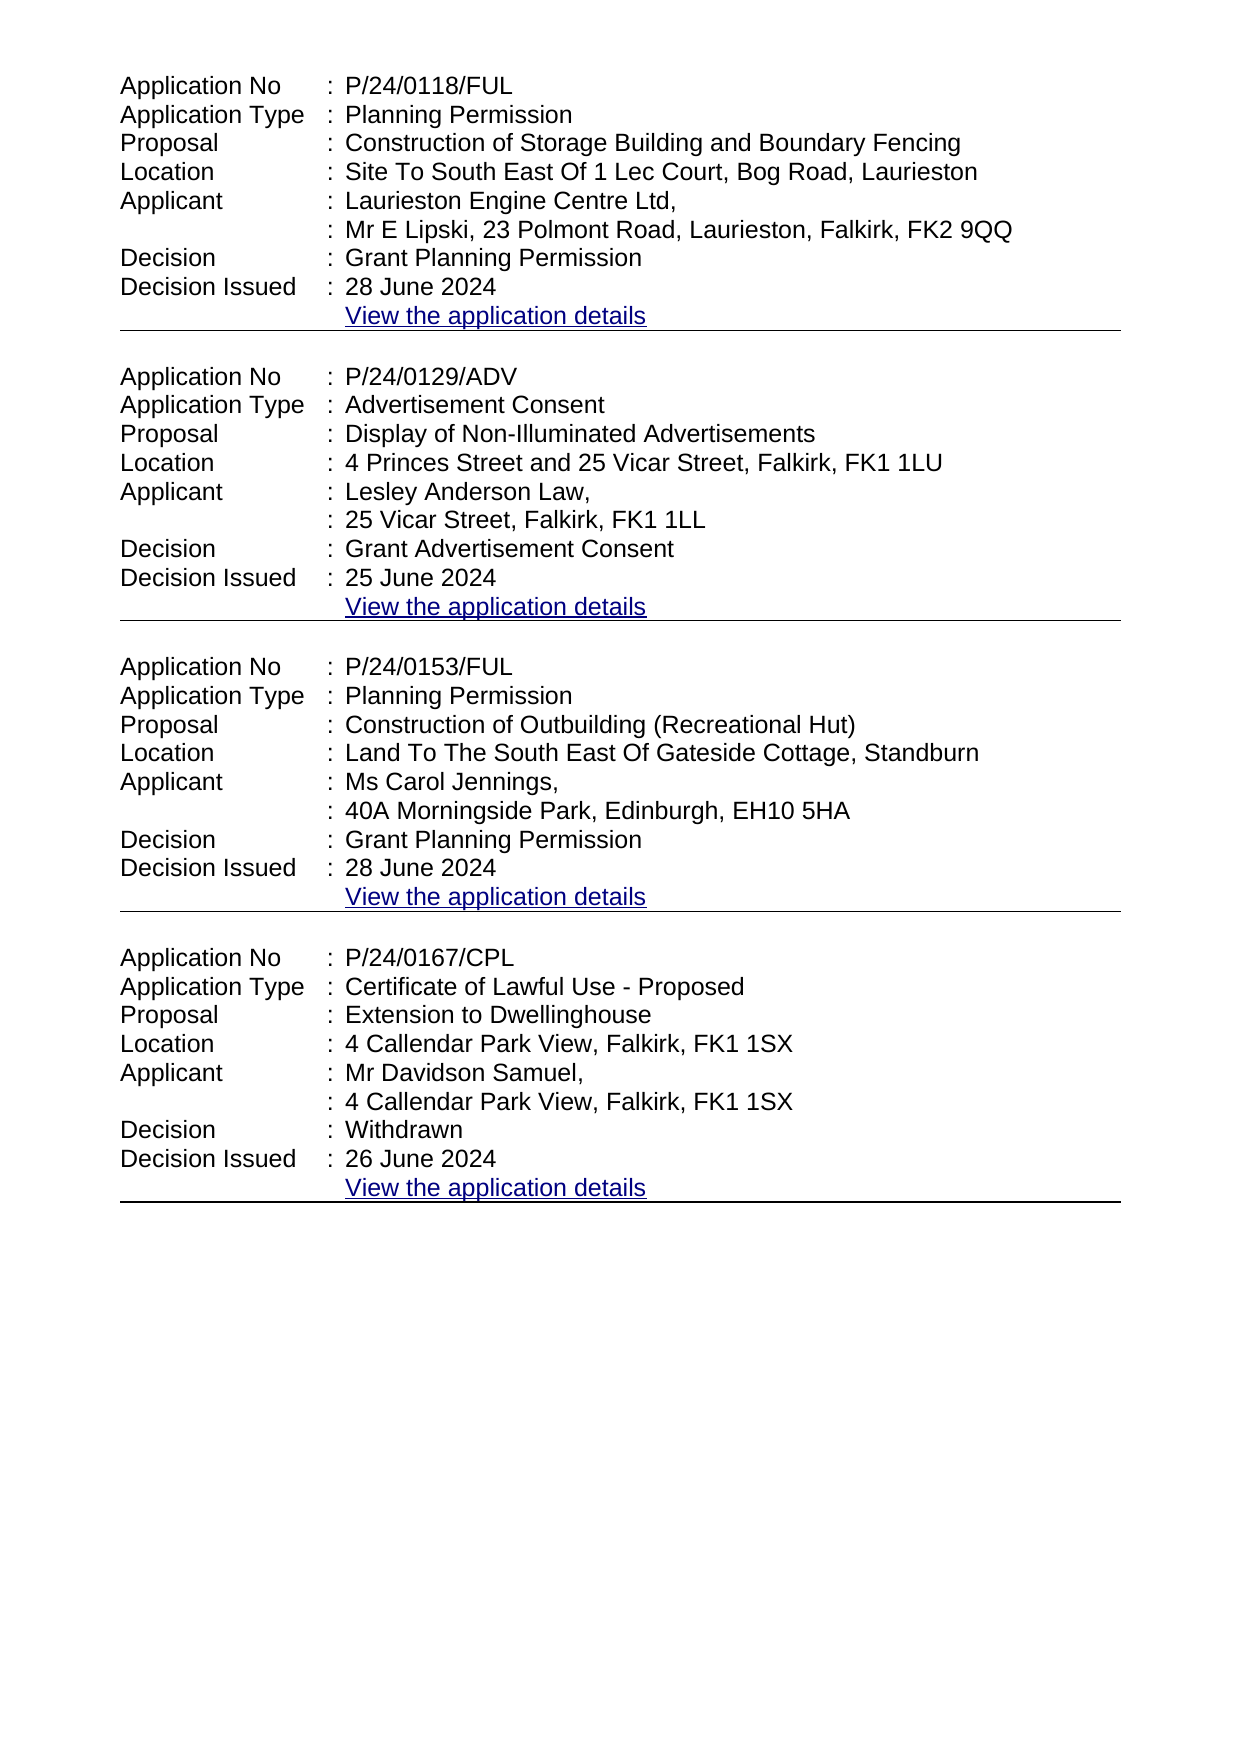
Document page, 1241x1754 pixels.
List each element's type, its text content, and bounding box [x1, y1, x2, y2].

text Decision : Grant Advertisement Consent [120, 534, 1121, 563]
text Applicant : Lesley Anderson Law, [120, 476, 1121, 505]
text : 25 Vicar Street, Falkirk, FK1 1LL [120, 505, 1121, 534]
text Proposal : Construction of Outbuilding (Recreational Hut) [120, 709, 1121, 738]
text Decision Issued : 25 June 2024 [120, 563, 1121, 591]
text View the application details [120, 591, 1121, 620]
text Application Type : Certificate of Lawful Use - Proposed [120, 971, 1121, 1000]
text Application No : P/24/0167/CPL [120, 943, 1121, 971]
text Location : 4 Callendar Park View, Falkirk, FK1 1SX [120, 1029, 1121, 1058]
text Location : Site To South East Of 1 Lec Court, Bog Road, Laurieston [120, 157, 1121, 186]
text Proposal : Extension to Dwellinghouse [120, 1000, 1121, 1029]
text Proposal : Construction of Storage Building and Boundary Fencing [120, 128, 1121, 157]
text Applicant : Laurieston Engine Centre Ltd, [120, 186, 1121, 214]
text Application No : P/24/0118/FUL [120, 71, 1121, 99]
text : Mr E Lipski, 23 Polmont Road, Laurieston, Falkirk, FK2 9QQ [120, 214, 1121, 243]
text Application Type : Advertisement Consent [120, 390, 1121, 419]
text Decision Issued : 26 June 2024 [120, 1144, 1121, 1173]
text Decision : Grant Planning Permission [120, 243, 1121, 272]
text Proposal : Display of Non-Illuminated Advertisements [120, 419, 1121, 448]
text Applicant : Ms Carol Jennings, [120, 767, 1121, 796]
text Location : 4 Princes Street and 25 Vicar Street, Falkirk, FK1 1LU [120, 448, 1121, 476]
text Decision Issued : 28 June 2024 [120, 272, 1121, 301]
text : 4 Callendar Park View, Falkirk, FK1 1SX [120, 1086, 1121, 1115]
text Application No : P/24/0153/FUL [120, 652, 1121, 681]
text : 40A Morningside Park, Edinburgh, EH10 5HA [120, 796, 1121, 824]
text Application Type : Planning Permission [120, 681, 1121, 709]
text Decision Issued : 28 June 2024 [120, 853, 1121, 882]
text Application Type : Planning Permission [120, 99, 1121, 128]
text Applicant : Mr Davidson Samuel, [120, 1058, 1121, 1086]
text View the application details [120, 301, 1121, 329]
text Decision : Grant Planning Permission [120, 824, 1121, 853]
text Application No : P/24/0129/ADV [120, 361, 1121, 390]
text View the application details [120, 1173, 1121, 1201]
text Decision : Withdrawn [120, 1115, 1121, 1144]
text Location : Land To The South East Of Gateside Cottage, Standburn [120, 738, 1121, 767]
text View the application details [120, 882, 1121, 911]
